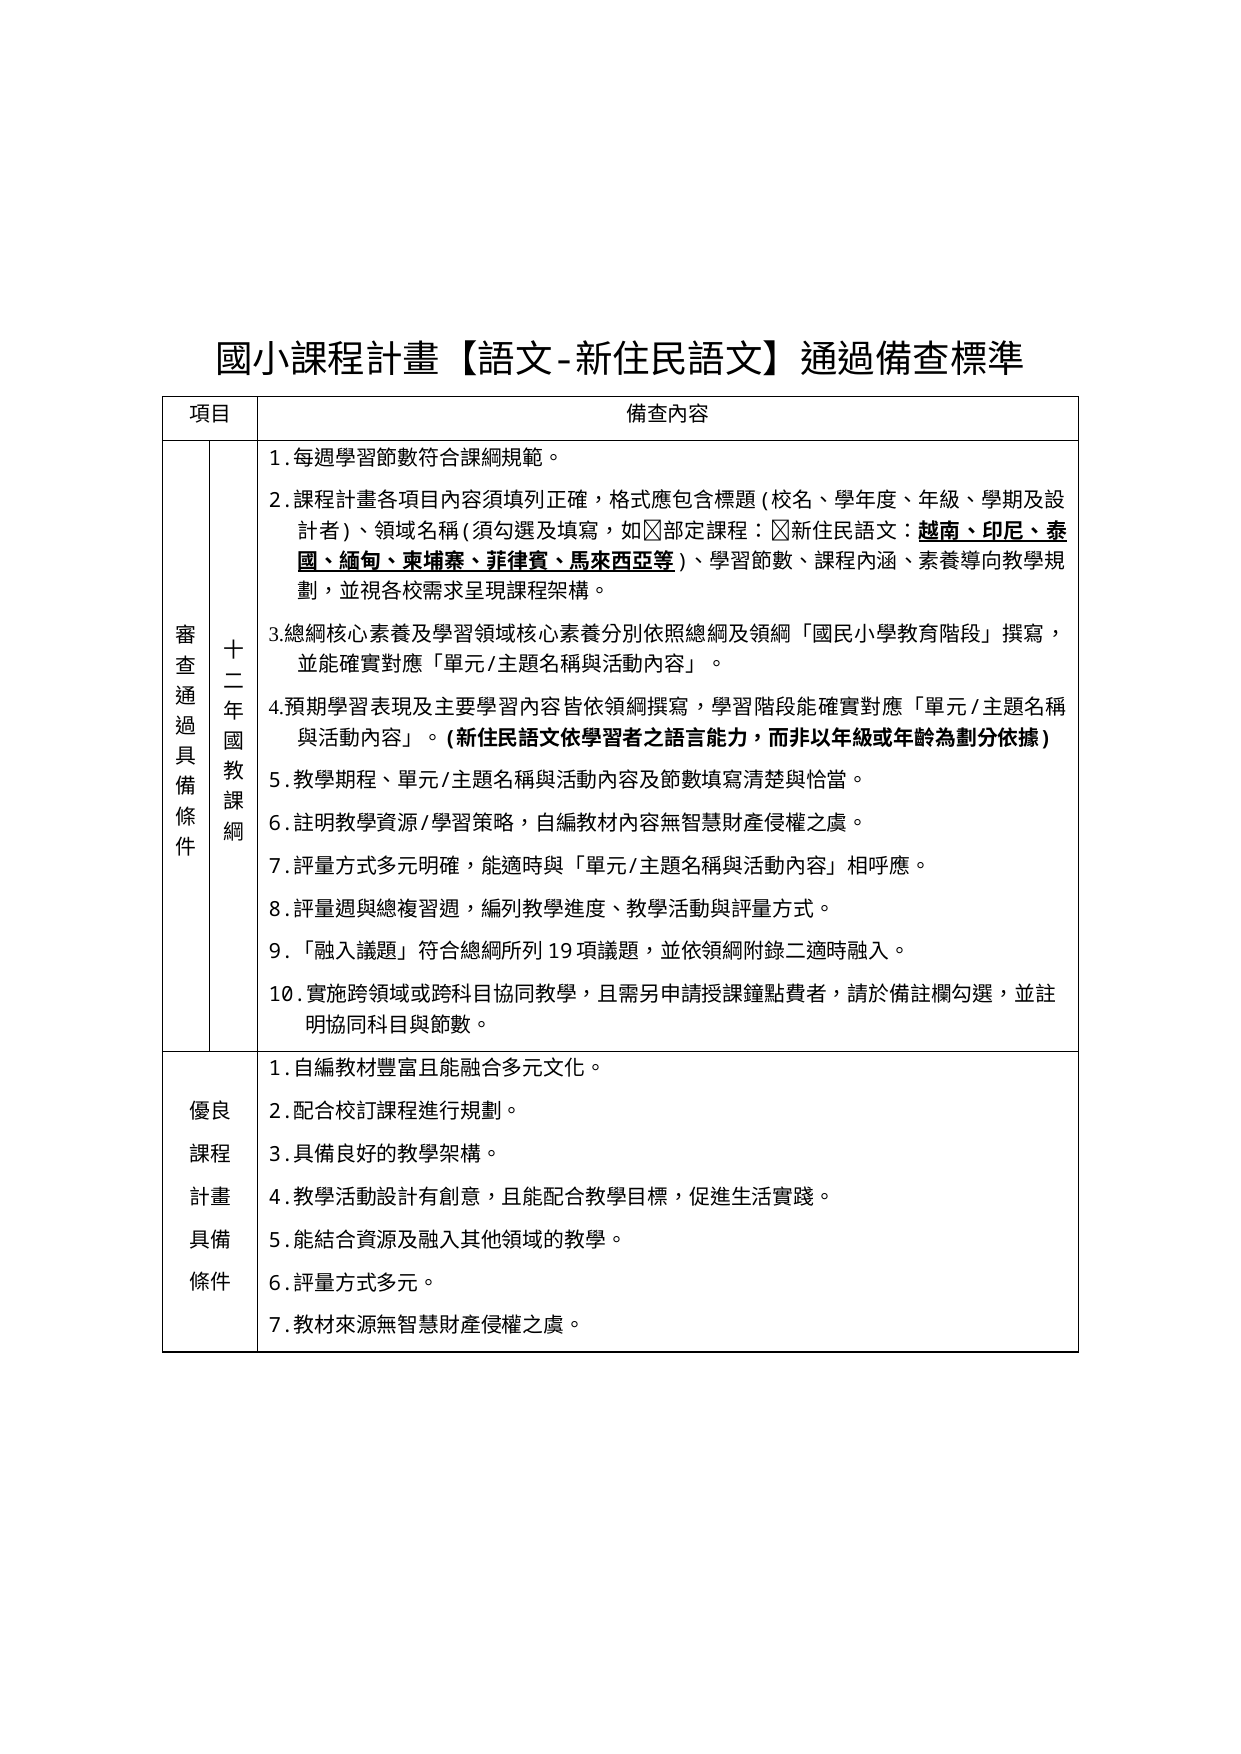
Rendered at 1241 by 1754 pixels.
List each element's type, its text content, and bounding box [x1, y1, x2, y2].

table_cell 十二年國教課綱 [210, 441, 257, 1051]
table_cell 優良 課程 計畫 具備 條件 [163, 1052, 257, 1351]
table_cell 1.自編教材豐富且能融合多元文化。 2.配合校訂課程進行規劃。 3.具備良好的教學架構。 4.教學活動設計有創意，且能配合教學目標，促進生活實踐。 5.能結合資源及融入其他領域的教學。 6.評量方式多元。 7.教材來源無智慧財產侵權之虞。 [258, 1052, 1078, 1351]
text 國小課程計畫【語文-新住民語文】通過備查標準 [118, 329, 1122, 384]
table_cell 1.每週學習節數符合課綱規範。 2.課程計畫各項目內容須填列正確，格式應包含標題(校名、學年度、年級、學期及設計者)、領域名稱(須勾選及填寫，如部定課程：新住民語文：越南、印尼、泰國、緬甸、柬埔寨、菲律賓、馬來西亞等)、學習節數、課程內涵、素養導向教學規劃，並視各校需求呈現課程架構。 3.總綱核心素養及學習領域核心素養分別依照總綱及領綱「國民小學教育階段」撰寫，並能確實對應「單元/主題名稱與活動內容」。 4.預期學習表現及主要學習內容皆依領綱撰寫，學習階段能確實對應「單元/主題名稱與活動內容」。(新住民語文依學習者之語言能力，而非以年級或年齡為劃分依據) 5.教學期程、單元/主題名稱與活動內容及節數填寫清楚與恰當。 6.註明教學資源/學習策略，自編教材內容無智慧財產侵權之虞。 7.評量方式多元明確，能適時與「單元/主題名稱與活動內容」相呼應。 8.評量週與總複習週，編列教學進度、教學活動與評量方式。 9.「融入議題」符合總綱所列19項議題，並依領綱附錄二適時融入。 10.實施跨領域或跨科目協同教學，且需另申請授課鐘點費者，請於備註欄勾選，並註明協同科目與節數。 [258, 441, 1078, 1051]
table_cell 審查通過具備條件 [163, 441, 209, 1051]
table_header 備查內容 [258, 397, 1078, 440]
table_header 項目 [163, 397, 257, 440]
